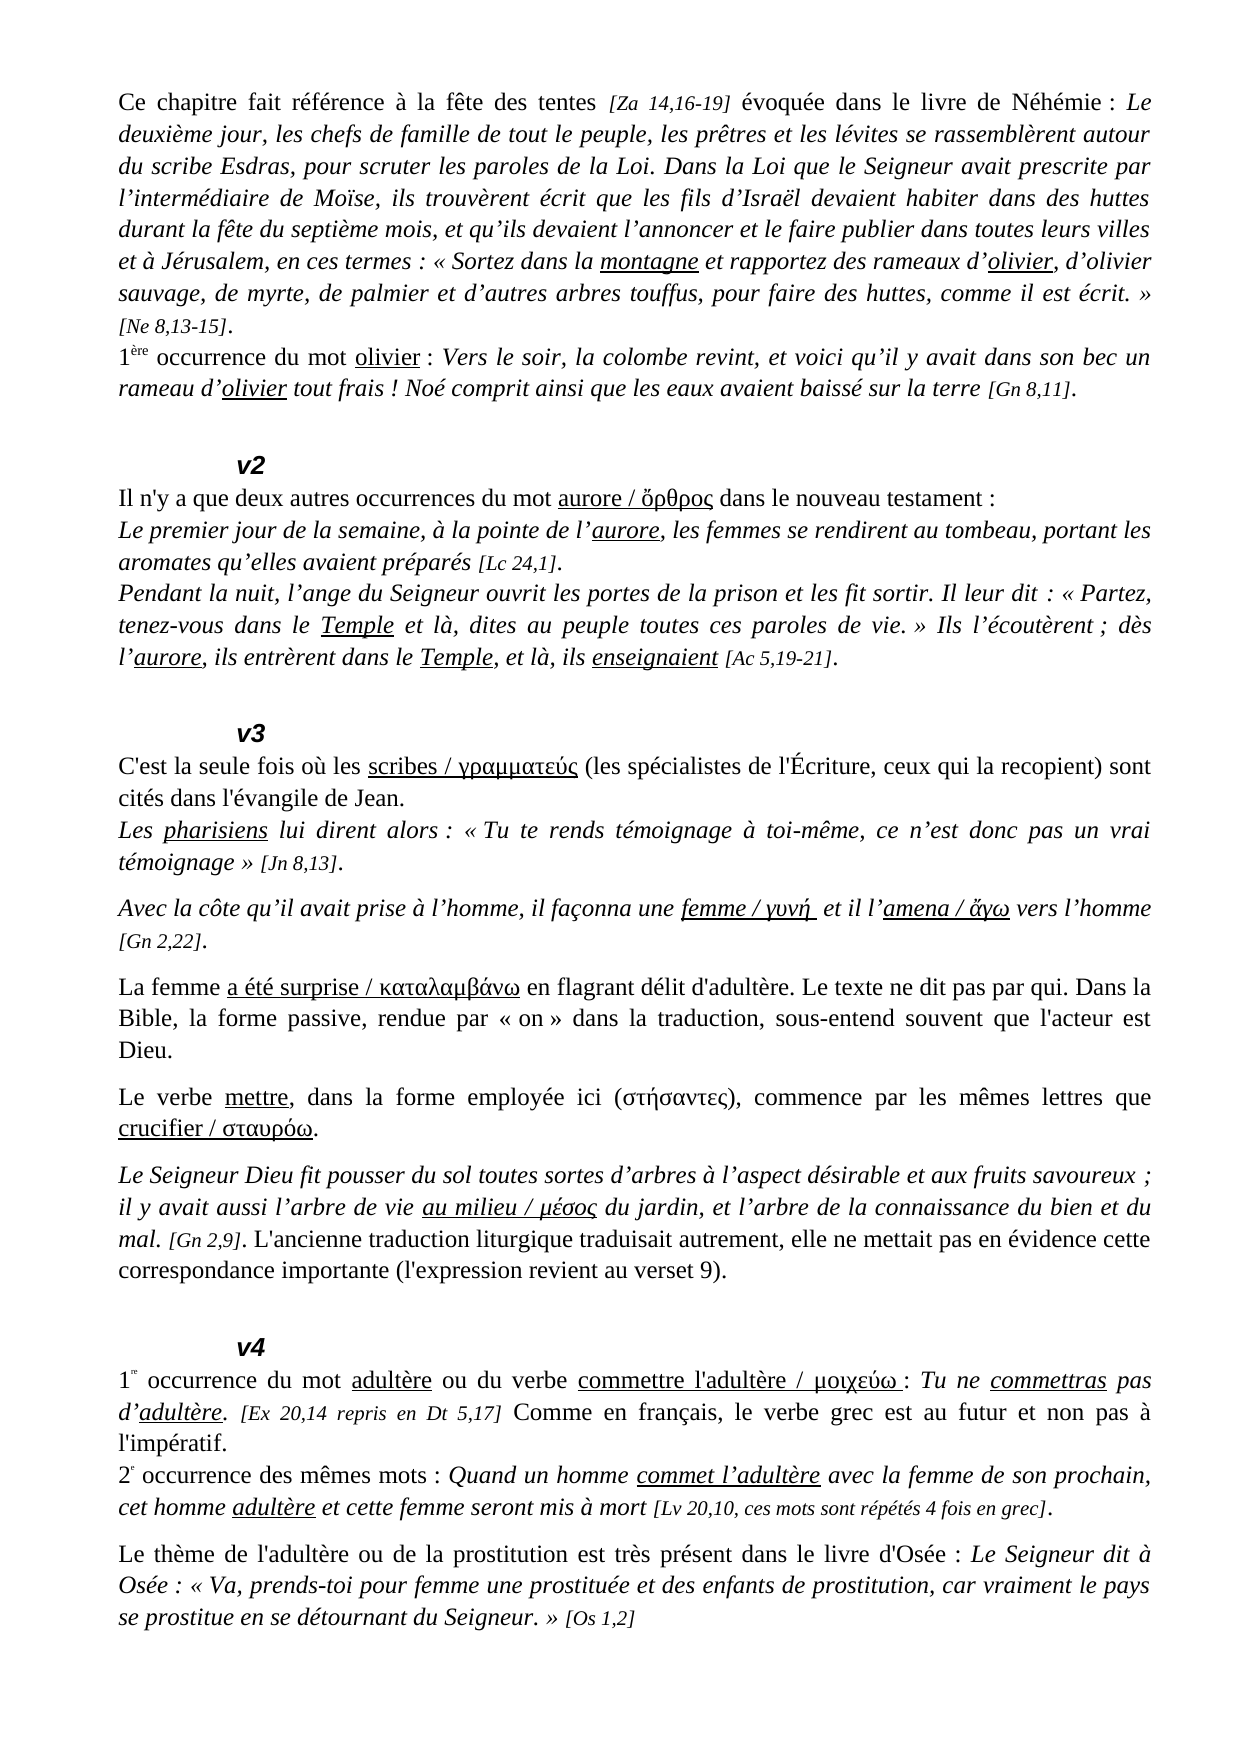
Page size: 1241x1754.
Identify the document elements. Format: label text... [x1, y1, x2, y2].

text Le Seigneur Dieu fit pousser du sol toutes sortes d’arbres à l’aspect désirable et aux fruits savoureux ; il y avait aussi l’arbre de vie au milieu / μέσος du jardin, et l’arbre de la connaissance du bien et du mal. [Gn 2,9]. L'ancienne traduction liturgique traduisait autrement, elle ne mettait pas en évidence cette correspondance importante (l'expression revient au verset 9). [118, 1161, 1152, 1284]
text Il n'y a que deux autres occurrences du mot aurore / ὄρθρος dans le nouveau testament : [118, 484, 1152, 512]
text 2ᵉ occurrence des mêmes mots : Quand un homme commet l’adultère avec la femme de son prochain, cet homme adultère et cette femme seront mis à mort [Lv 20,10, ces mots sont répétés 4 fois en grec]. [118, 1461, 1152, 1521]
text Ce chapitre fait référence à la fête des tentes [Za 14,16-19] évoquée dans le livre de Néhémie : Le deuxième jour, les chefs de famille de tout le peuple, les prêtres et les lévites se rassemblèrent autour du scribe Esdras, pour scruter les paroles de la Loi. Dans la Loi que le Seigneur avait prescrite par l’intermédiaire de Moïse, ils trouvèrent écrit que les fils d’Israël devaient habiter dans des huttes durant la fête du septième mois, et qu’ils devaient l’annoncer et le faire publier dans toutes leurs villes et à Jérusalem, en ces termes : « Sortez dans la montagne et rapportez des rameaux d’olivier, d’olivier sauvage, de myrte, de palmier et d’autres arbres touffus, pour faire des huttes, comme il est écrit. » [Ne 8,13-15]. [118, 88, 1152, 339]
subtitle v4 [236, 1333, 1152, 1362]
text Le verbe mettre, dans la forme employée ici (στήσαντες), commence par les mêmes lettres que crucifier / σταυρόω. [118, 1083, 1152, 1142]
text Pendant la nuit, l’ange du Seigneur ouvrit les portes de la prison et les fit sortir. Il leur dit : « Partez, tenez-vous dans le Temple et là, dites au peuple toutes ces paroles de vie. » Ils l’écoutèrent ; dès l’aurore, ils entrèrent dans le Temple, et là, ils enseignaient [Ac 5,19-21]. [118, 579, 1152, 671]
text 1ère occurrence du mot olivier : Vers le soir, la colombe revint, et voici qu’il y avait dans son bec un rameau d’olivier tout frais ! Noé comprit ainsi que les eaux avaient baissé sur la terre [Gn 8,11]. [118, 343, 1152, 402]
text Le premier jour de la semaine, à la pointe de l’aurore, les femmes se rendirent au tombeau, portant les aromates qu’elles avaient préparés [Lc 24,1]. [118, 516, 1152, 575]
text La femme a été surprise / καταλαμβάνω en flagrant délit d'adultère. Le texte ne dit pas par qui. Dans la Bible, la forme passive, rendue par « on » dans la traduction, sous-entend souvent que l'acteur est Dieu. [118, 973, 1152, 1064]
text C'est la seule fois où les scribes / γραμματεύς (les spécialistes de l'Écriture, ceux qui la recopient) sont cités dans l'évangile de Jean. [118, 752, 1152, 812]
text Avec la côte qu’il avait prise à l’homme, il façonna une femme / γυνή et il l’amena / ἄγω vers l’homme [Gn 2,22]. [118, 894, 1152, 954]
text Les pharisiens lui dirent alors : « Tu te rends témoignage à toi-même, ce n’est donc pas un vrai témoignage » [Jn 8,13]. [118, 816, 1152, 876]
text Le thème de l'adultère ou de la prostitution est très présent dans le livre d'Osée : Le Seigneur dit à Osée : « Va, prends-toi pour femme une prostituée et des enfants de prostitution, car vraiment le pays se prostitue en se détournant du Seigneur. » [Os 1,2] [118, 1540, 1152, 1631]
subtitle v3 [236, 719, 1152, 748]
text 1ʳᵉ occurrence du mot adultère ou du verbe commettre l'adultère / μοιχεύω : Tu ne commettras pas d’adultère. [Ex 20,14 repris en Dt 5,17] Comme en français, le verbe grec est au futur et non pas à l'impératif. [118, 1366, 1152, 1457]
subtitle v2 [236, 451, 1152, 480]
